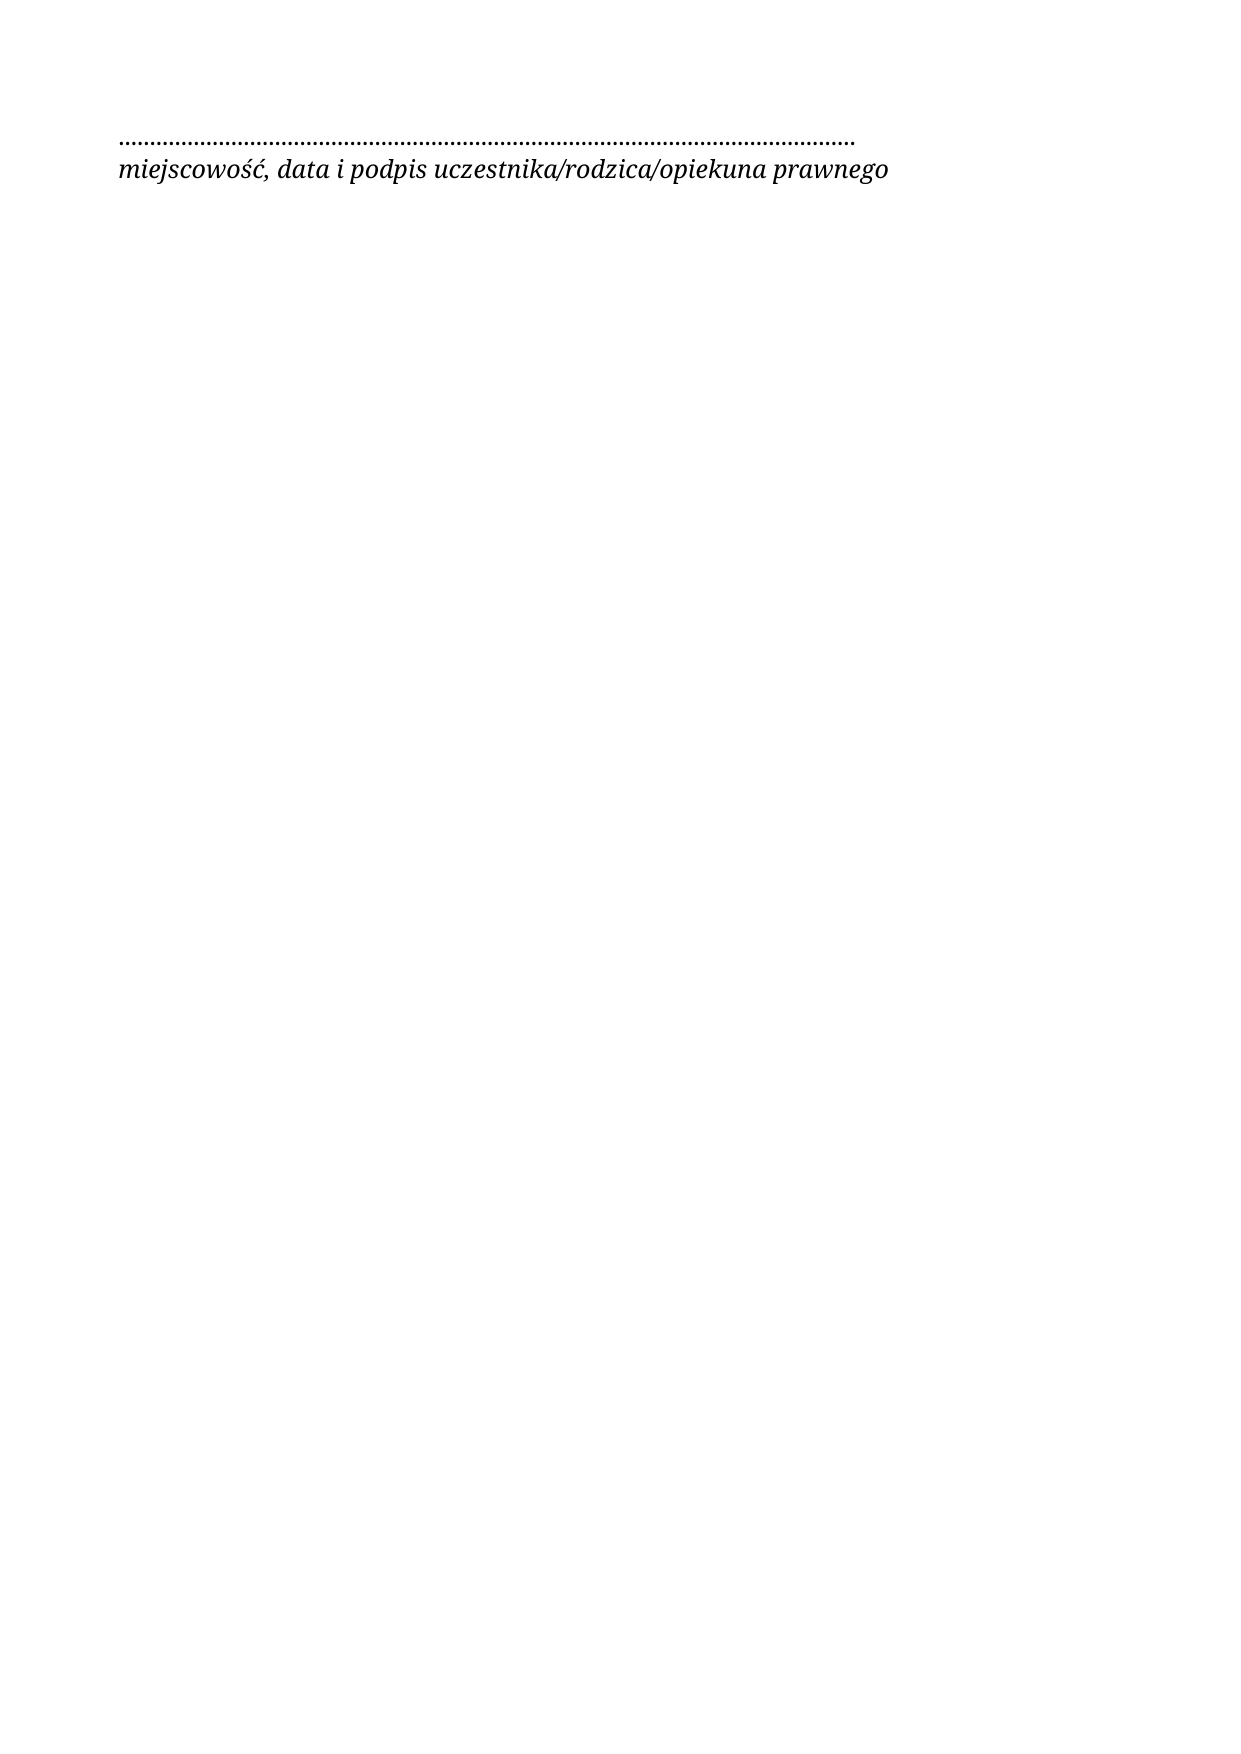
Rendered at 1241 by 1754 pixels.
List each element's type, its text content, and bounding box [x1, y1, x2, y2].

text ...................................................................................................................... [118, 118, 1122, 152]
text miejscowość, data i podpis uczestnika/rodzica/opiekuna prawnego [118, 152, 1122, 186]
